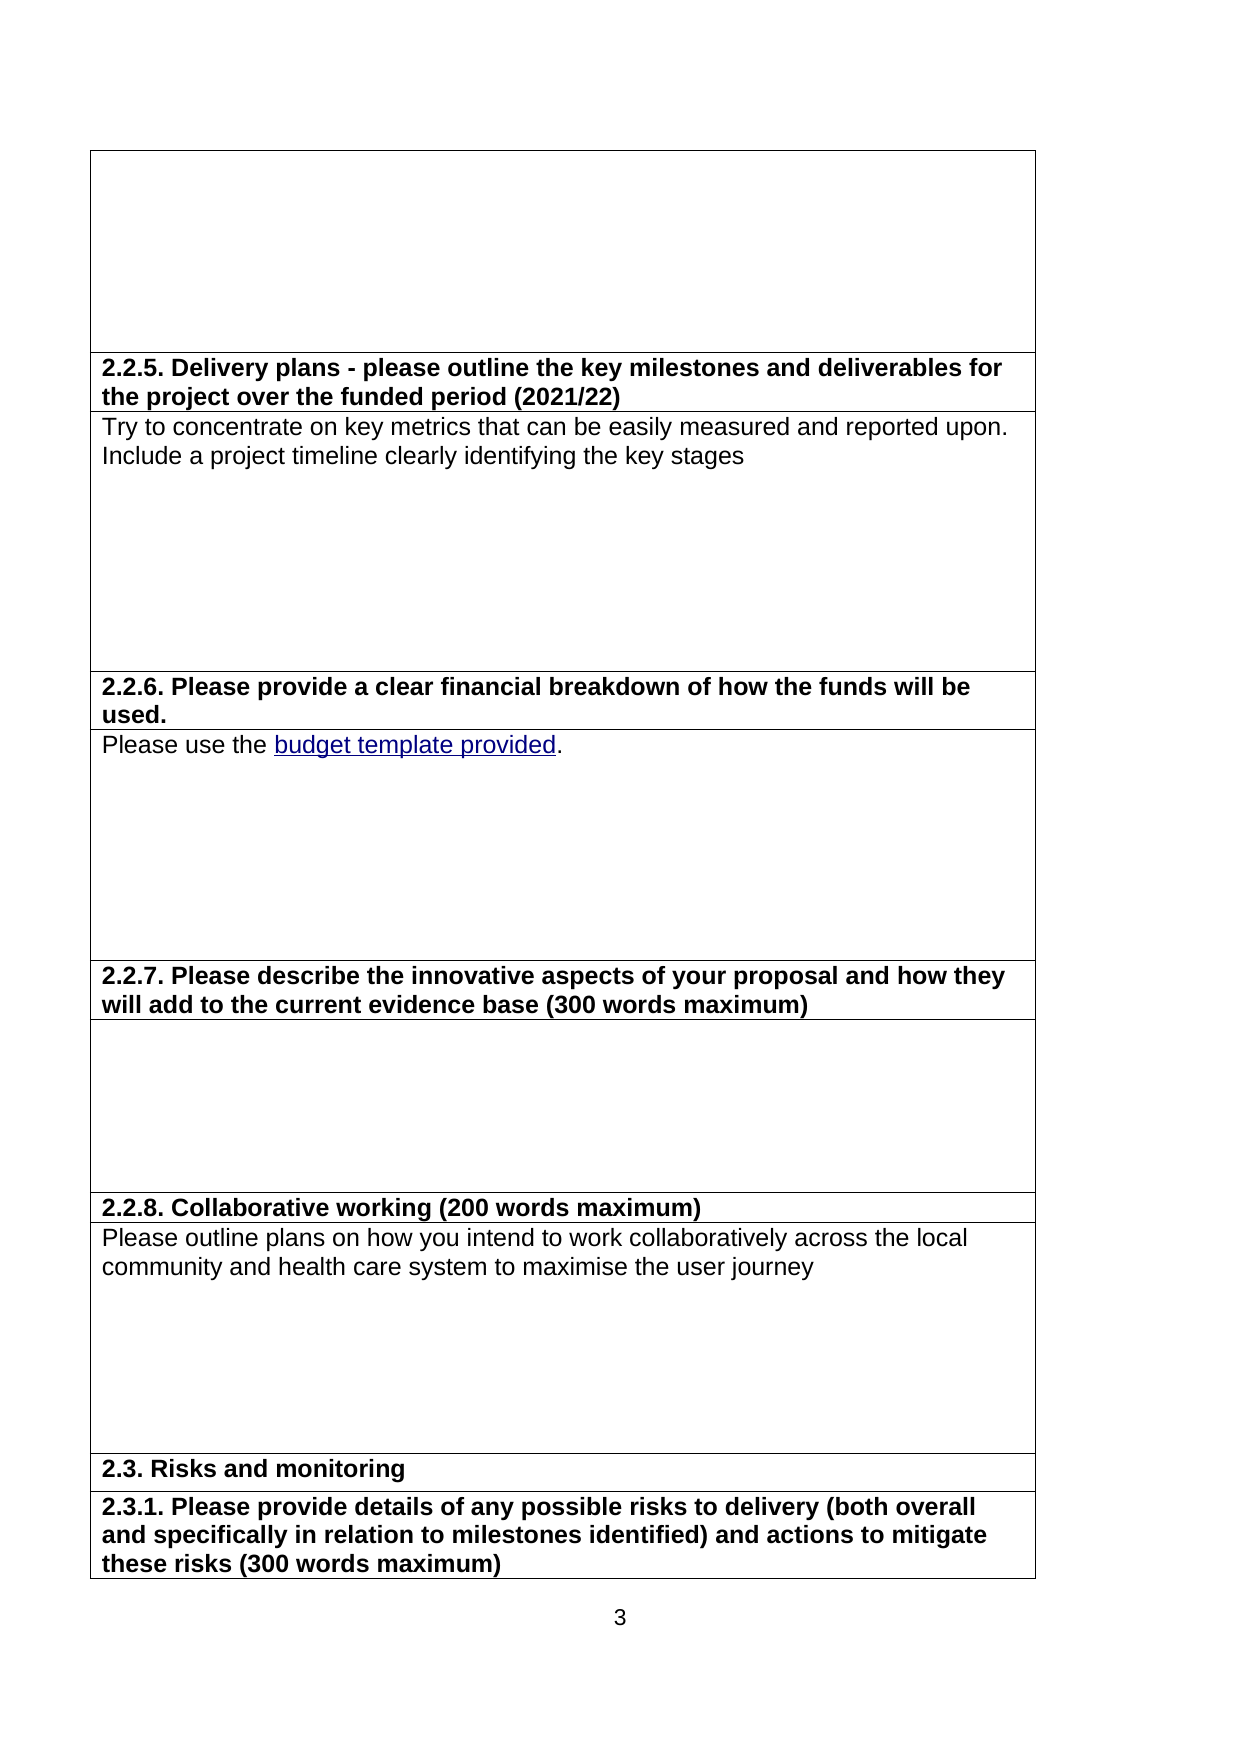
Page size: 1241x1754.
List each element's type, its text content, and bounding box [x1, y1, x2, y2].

table_cell [91, 1020, 1035, 1192]
table_cell 2.2.8. Collaborative working (200 words maximum) [91, 1193, 1035, 1222]
table_cell Please outline plans on how you intend to work collaboratively across the local community and health care system to maximise the user journey [91, 1223, 1035, 1453]
table_cell 2.2.5. Delivery plans - please outline the key milestones and deliverables for the project over the funded period (2021/22) [91, 353, 1035, 411]
table_cell 2.2.7. Please describe the innovative aspects of your proposal and how they will add to the current evidence base (300 words maximum) [91, 961, 1035, 1019]
table_cell 2.2.6. Please provide a clear financial breakdown of how the funds will be used. [91, 672, 1035, 729]
table_cell 2.3.1. Please provide details of any possible risks to delivery (both overall and specifically in relation to milestones identified) and actions to mitigate these risks (300 words maximum) [91, 1492, 1035, 1578]
table_cell Try to concentrate on key metrics that can be easily measured and reported upon. Include a project timeline clearly identifying the key stages [91, 412, 1035, 671]
table_cell 2.3. Risks and monitoring [91, 1454, 1035, 1491]
table_cell Please use the budget template provided. [91, 730, 1035, 960]
table_cell [91, 151, 1035, 352]
